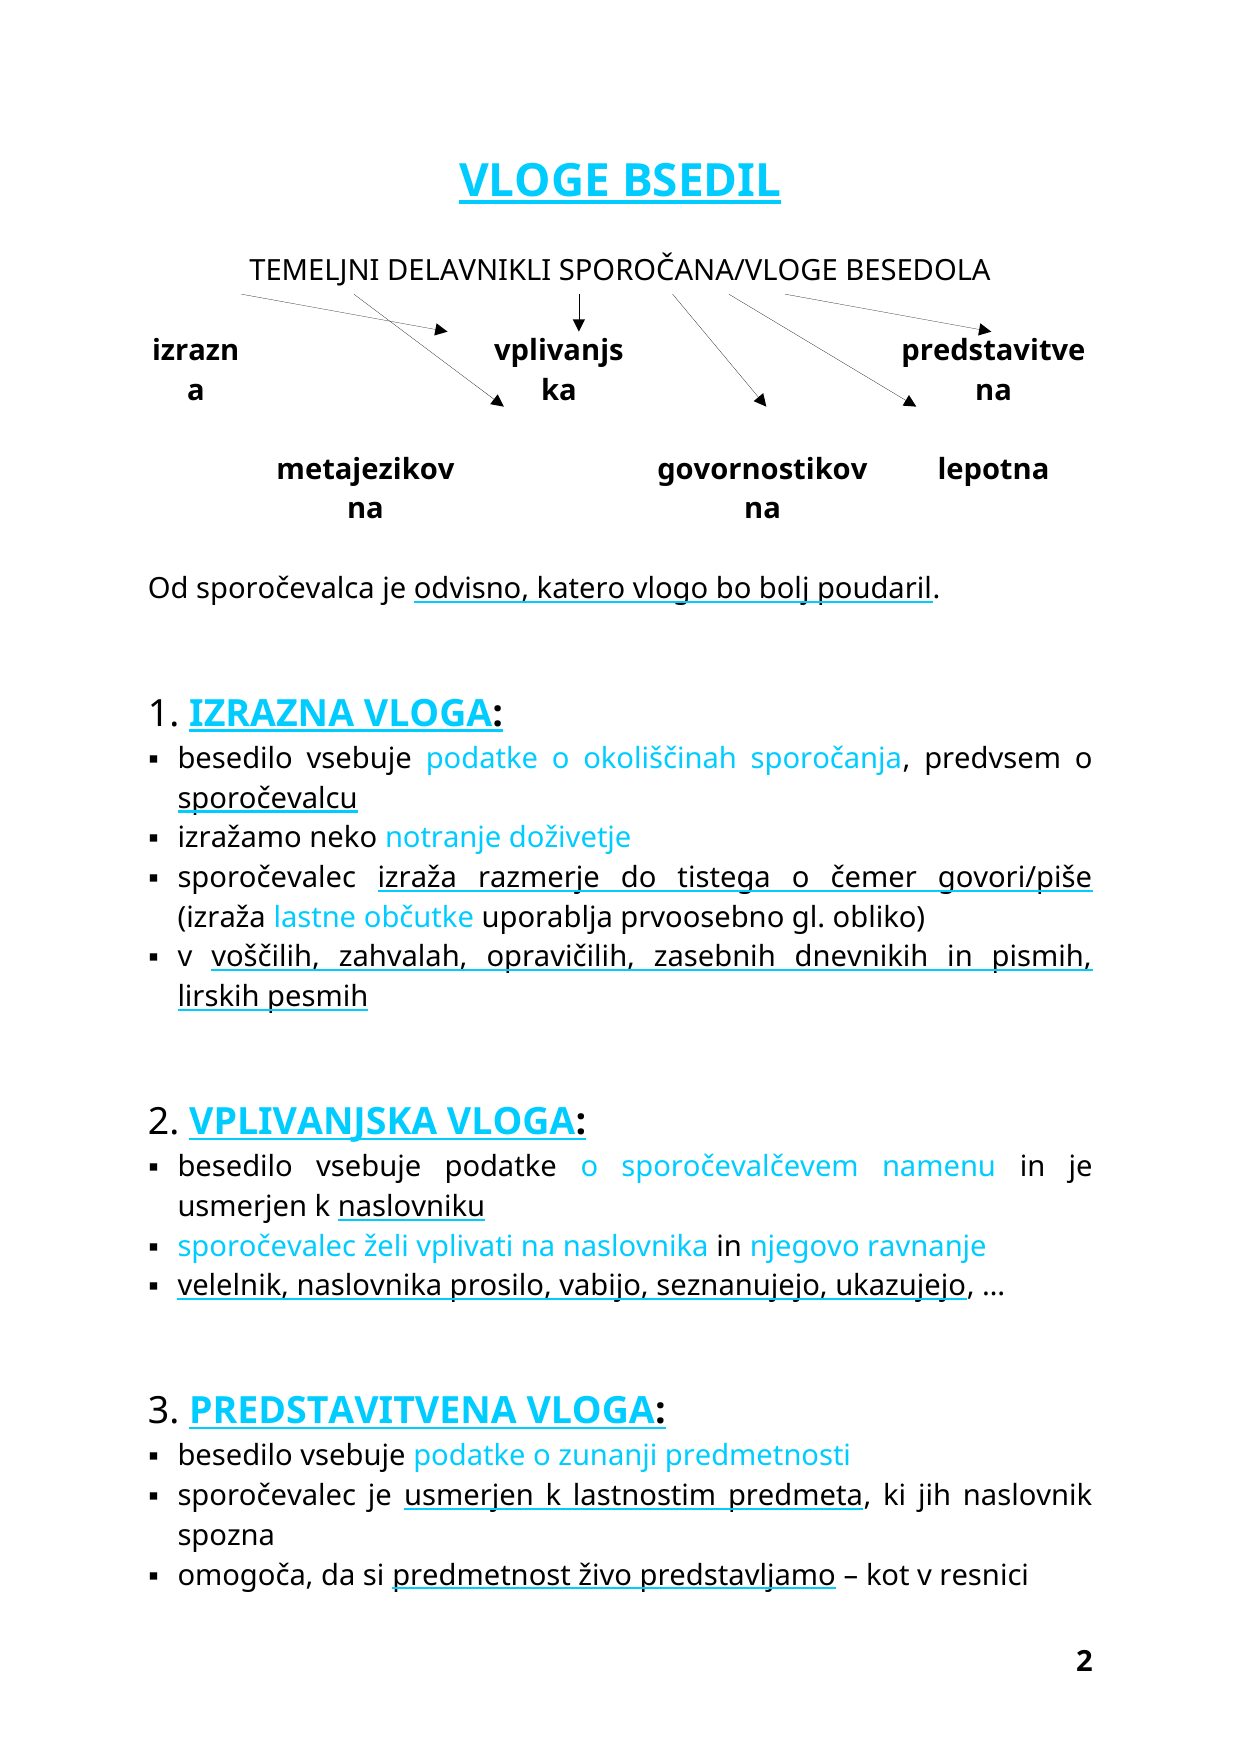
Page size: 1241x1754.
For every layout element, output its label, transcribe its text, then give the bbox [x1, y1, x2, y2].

table_header [257, 329, 474, 408]
table_cell [881, 409, 1106, 448]
table_cell lepotna [881, 448, 1106, 527]
text TEMELJNI DELAVNIKLI SPOROČANA/VLOGE BESEDOLA [148, 250, 1093, 289]
list sporočevalec je usmerjen k lastnostim predmeta, ki jih naslovnik spozna [148, 1474, 1093, 1554]
list omogoča, da si predmetnost živo predstavljamo – kot v resnici [148, 1554, 1093, 1593]
table_cell metajezikovna [257, 448, 474, 527]
table_cell [135, 448, 257, 527]
list izražamo neko notranje doživetje [148, 817, 1093, 856]
text Od sporočevalca je odvisno, katero vlogo bo bolj poudaril. [148, 567, 1093, 607]
list besedilo vsebuje podatke o okoliščinah sporočanja, predvsem o sporočevalcu [148, 737, 1093, 817]
table_cell govornostikovna [644, 448, 881, 527]
text VLOGE BSEDIL [148, 148, 1093, 210]
list velelnik, naslovnika prosilo, vabijo, seznanujejo, ukazujejo, … [148, 1264, 1093, 1304]
text 1. IZRAZNA VLOGA: [148, 686, 1093, 737]
list sporočevalec izraža razmerje do tistega o čemer govori/piše (izraža lastne občutke uporablja prvoosebno gl. obliko) [148, 856, 1093, 936]
table_cell [474, 448, 643, 527]
list sporočevalec želi vplivati na naslovnika in njegovo ravnanje [148, 1225, 1093, 1264]
list v voščilih, zahvalah, opravičilih, zasebnih dnevnikih in pismih, lirskih pesmih [148, 936, 1093, 1015]
table_header [789, 329, 881, 384]
text 3. PREDSTAVITVENA VLOGA: [148, 1384, 1093, 1435]
table_cell [644, 409, 881, 448]
table_cell [135, 409, 257, 448]
table_header [644, 329, 881, 408]
table_cell [474, 409, 643, 448]
table_header predstavitvena [881, 329, 1106, 408]
table_header [402, 329, 474, 383]
table_header vplivanjska [474, 329, 643, 408]
list besedilo vsebuje podatke o zunanji predmetnosti [148, 1435, 1093, 1474]
list besedilo vsebuje podatke o sporočevalčevem namenu in je usmerjen k naslovniku [148, 1146, 1093, 1225]
table_cell [257, 409, 474, 448]
text 2. VPLIVANJSKA VLOGA: [148, 1094, 1093, 1146]
table_header izrazna [135, 329, 257, 408]
